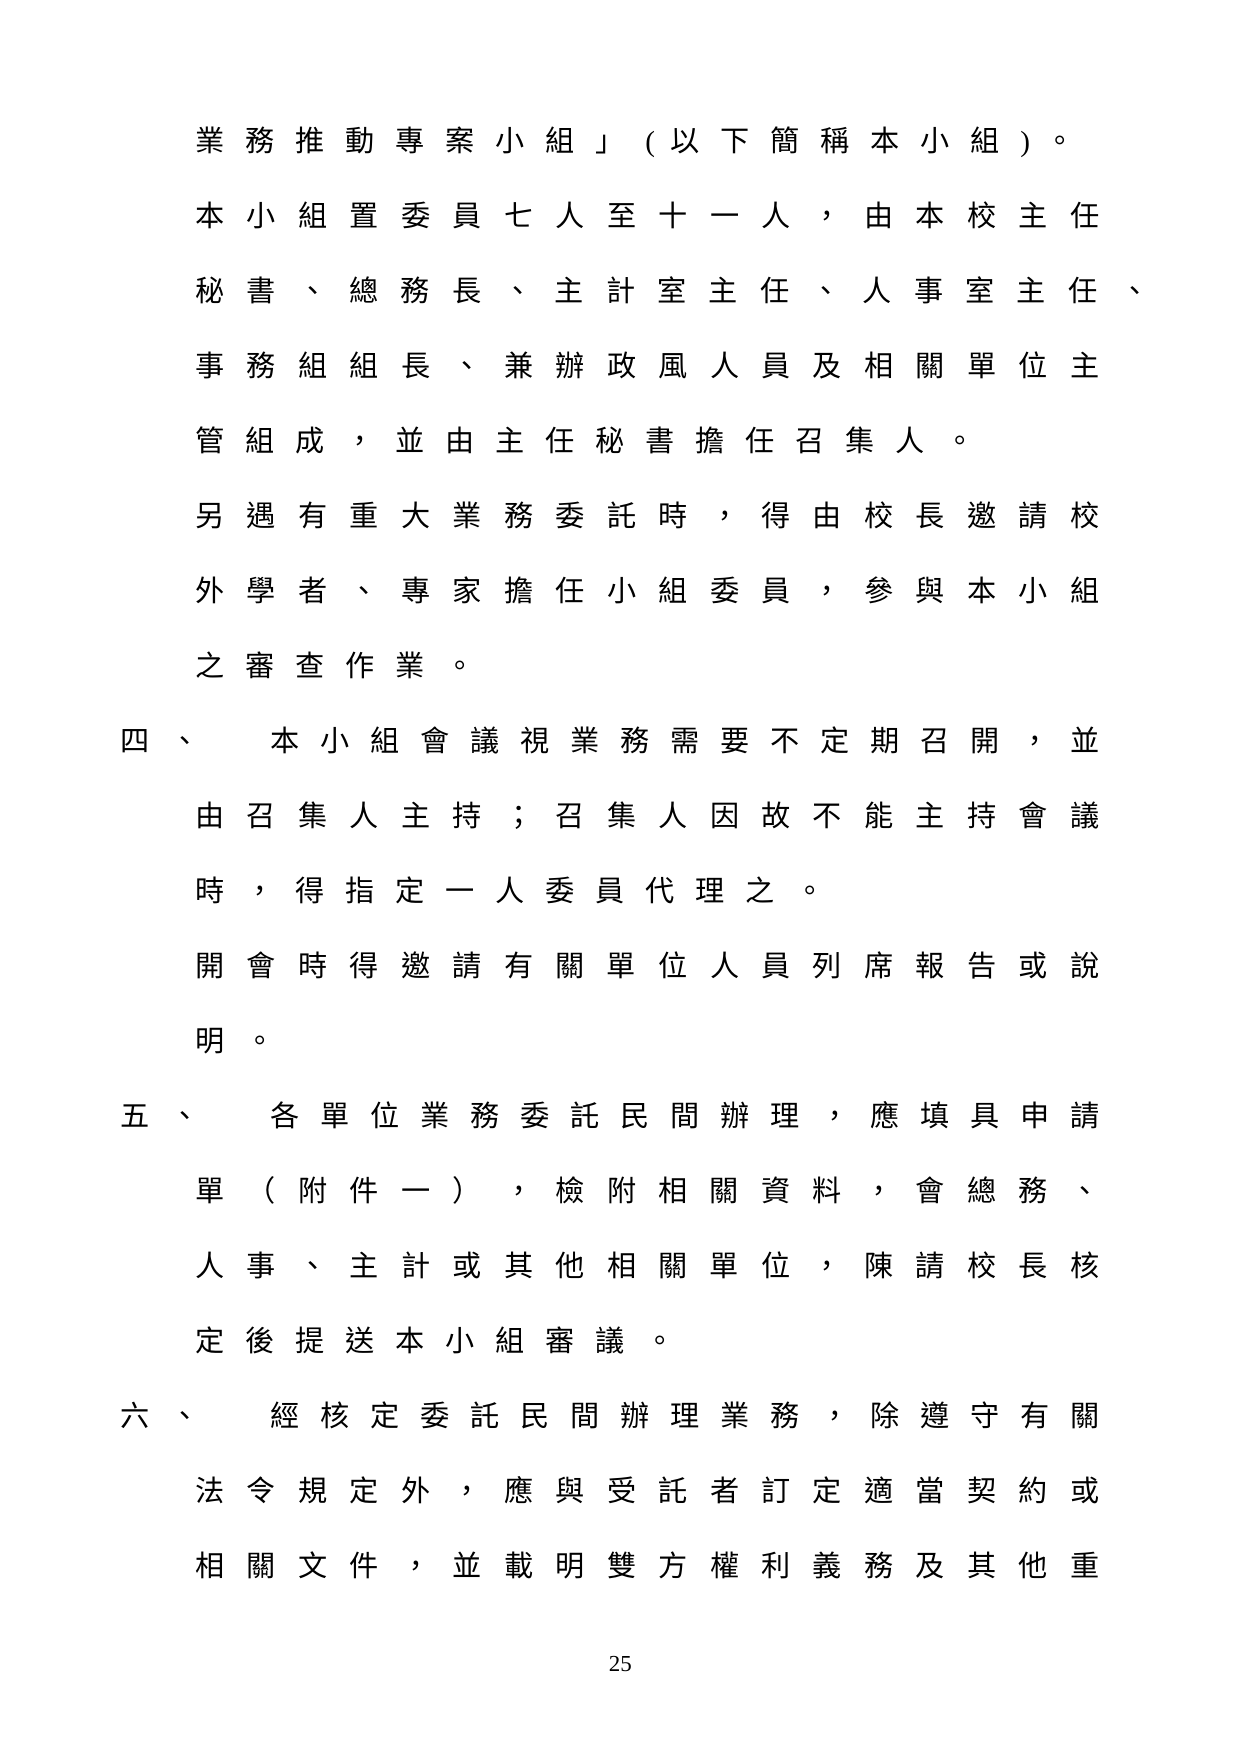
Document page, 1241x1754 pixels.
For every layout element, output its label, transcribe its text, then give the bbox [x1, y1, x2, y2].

text 本小組置委員七人至十一人，由本校主任秘書、總務長、主計室主任、人事室主任、事務組組長、兼辦政風人員及相關單位主管組成，並由主任秘書擔任召集人。 [183, 176, 1120, 476]
text 開會時得邀請有關單位人員列席報告或說明。 [179, 926, 1120, 1076]
list 本小組會議視業務需要不定期召開，並由召集人主持；召集人因故不能主持會議時，得指定一人委員代理之。 [120, 701, 1120, 926]
list 業務推動專案小組」(以下簡稱本小組)。 [120, 101, 1120, 176]
list 各單位業務委託民間辦理，應填具申請單（附件一），檢附相關資料，會總務、人事、主計或其他相關單位，陳請校長核定後提送本小組審議。 [120, 1076, 1120, 1376]
list 經核定委託民間辦理業務，除遵守有關法令規定外，應與受託者訂定適當契約或相關文件，並載明雙方權利義務及其他重 [120, 1376, 1120, 1601]
text 另遇有重大業務委託時，得由校長邀請校外學者、專家擔任小組委員，參與本小組之審查作業。 [183, 476, 1120, 701]
